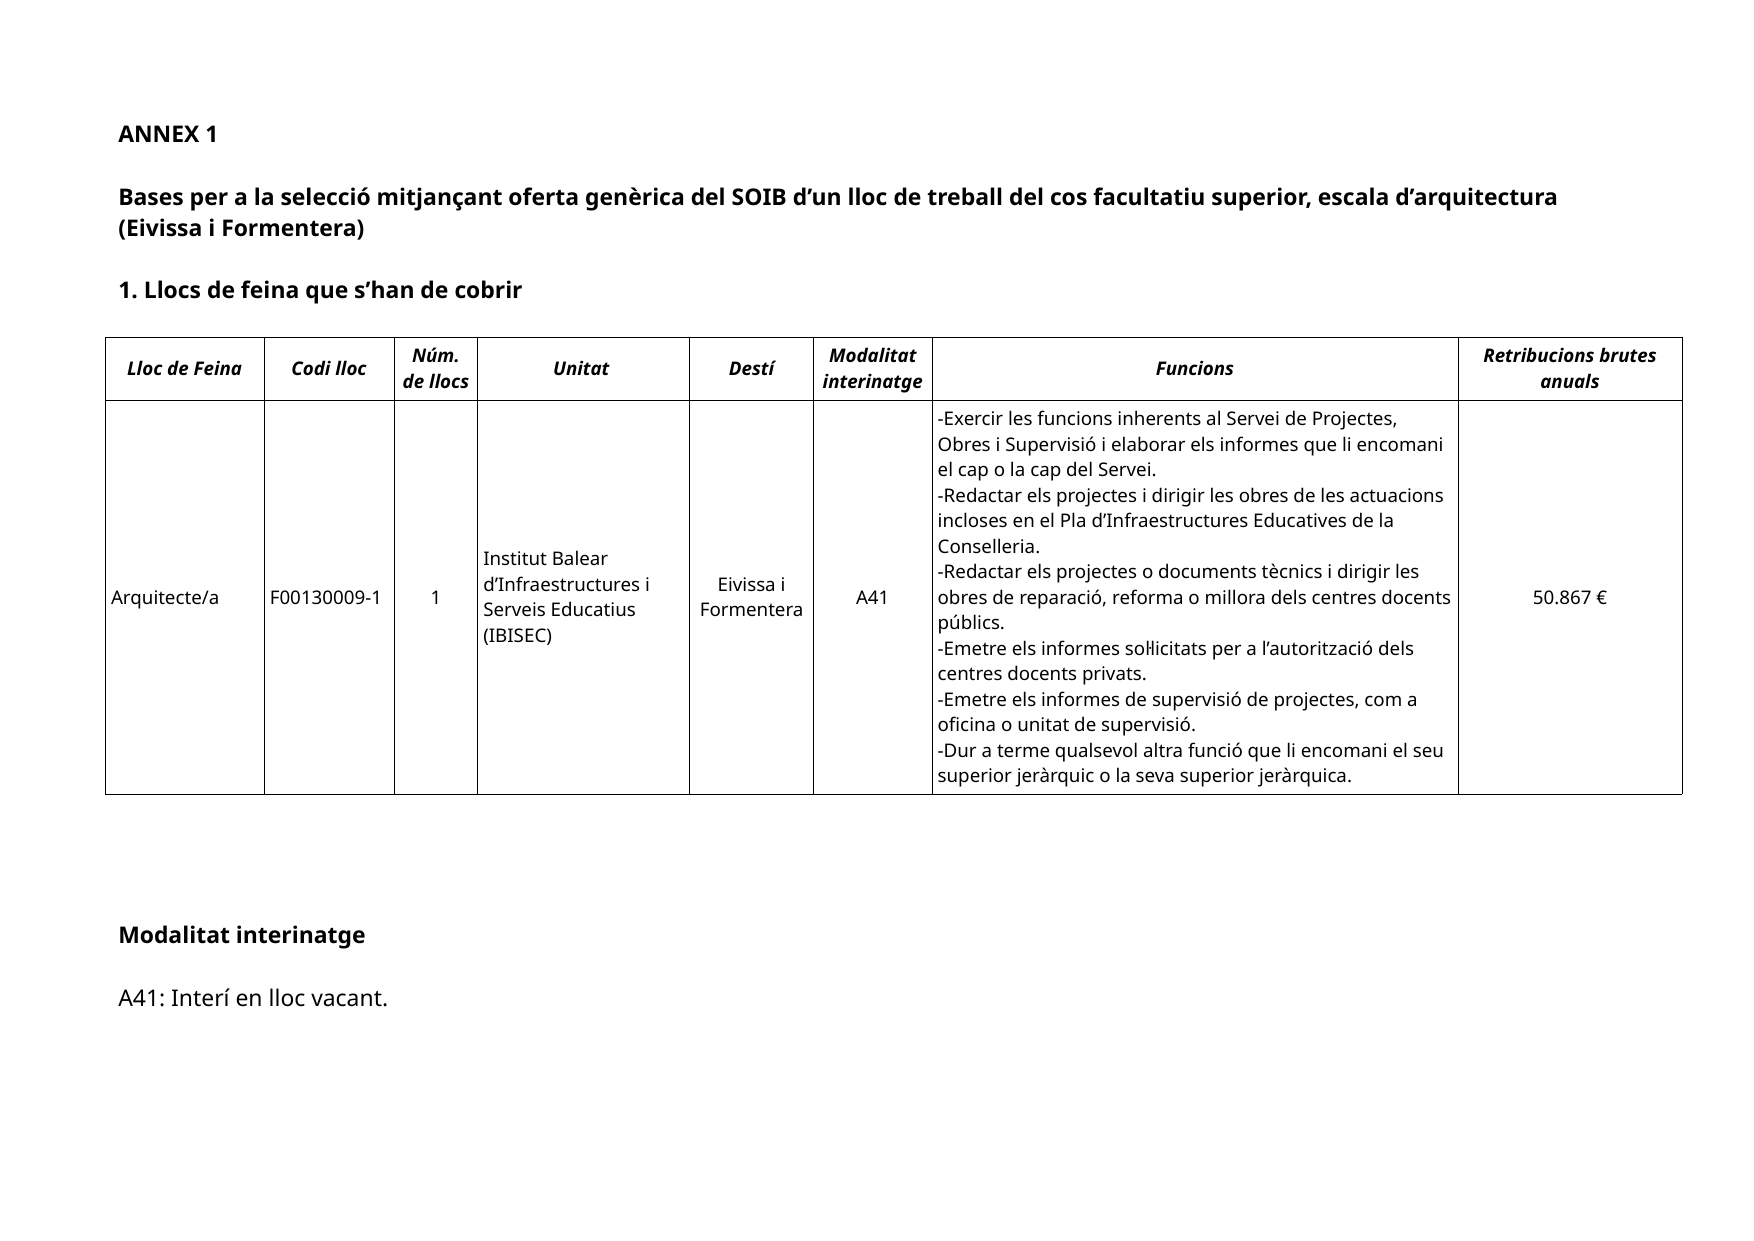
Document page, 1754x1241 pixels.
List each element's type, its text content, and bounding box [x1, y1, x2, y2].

table_header Destí [690, 338, 813, 399]
table_cell 50.867 € [1459, 401, 1682, 794]
table_header Funcions [933, 338, 1458, 399]
table_cell -Exercir les funcions inherents al Servei de Projectes, Obres i Supervisió i elaborar els informes que li encomani el cap o la cap del Servei. -Redactar els projectes i dirigir les obres de les actuacions incloses en el Pla d’Infraestructures Educatives de la Conselleria. -Redactar els projectes o documents tècnics i dirigir les obres de reparació, reforma o millora dels centres docents públics. -Emetre els informes sol·licitats per a l’autorització dels centres docents privats. -Emetre els informes de supervisió de projectes, com a oficina o unitat de supervisió. -Dur a terme qualsevol altra funció que li encomani el seu superior jeràrquic o la seva superior jeràrquica. [933, 401, 1458, 794]
table_header Núm. de llocs [395, 338, 477, 399]
table_cell Arquitecte/a [106, 401, 264, 794]
text ANNEX 1 [118, 118, 1636, 149]
table_cell 1 [395, 401, 477, 794]
table_header Retribucions brutes anuals [1459, 338, 1682, 399]
table_header Unitat [478, 338, 689, 399]
table_cell Eivissa i Formentera [690, 401, 813, 794]
table_header Modalitat interinatge [814, 338, 932, 399]
table_cell F00130009-1 [265, 401, 394, 794]
text Modalitat interinatge [118, 919, 1636, 950]
text Bases per a la selecció mitjançant oferta genèrica del SOIB d’un lloc de treball del cos facultatiu superior, escala d’arquitectura (Eivissa i Formentera) [118, 181, 1636, 243]
text 1. Llocs de feina que s’han de cobrir [118, 274, 1636, 306]
text A41: Interí en lloc vacant. [118, 981, 1636, 1013]
table_header Lloc de Feina [106, 338, 264, 399]
table_cell A41 [814, 401, 932, 794]
table_header Codi lloc [265, 338, 394, 399]
table_cell Institut Balear d’Infraestructures i Serveis Educatius (IBISEC) [478, 401, 689, 794]
